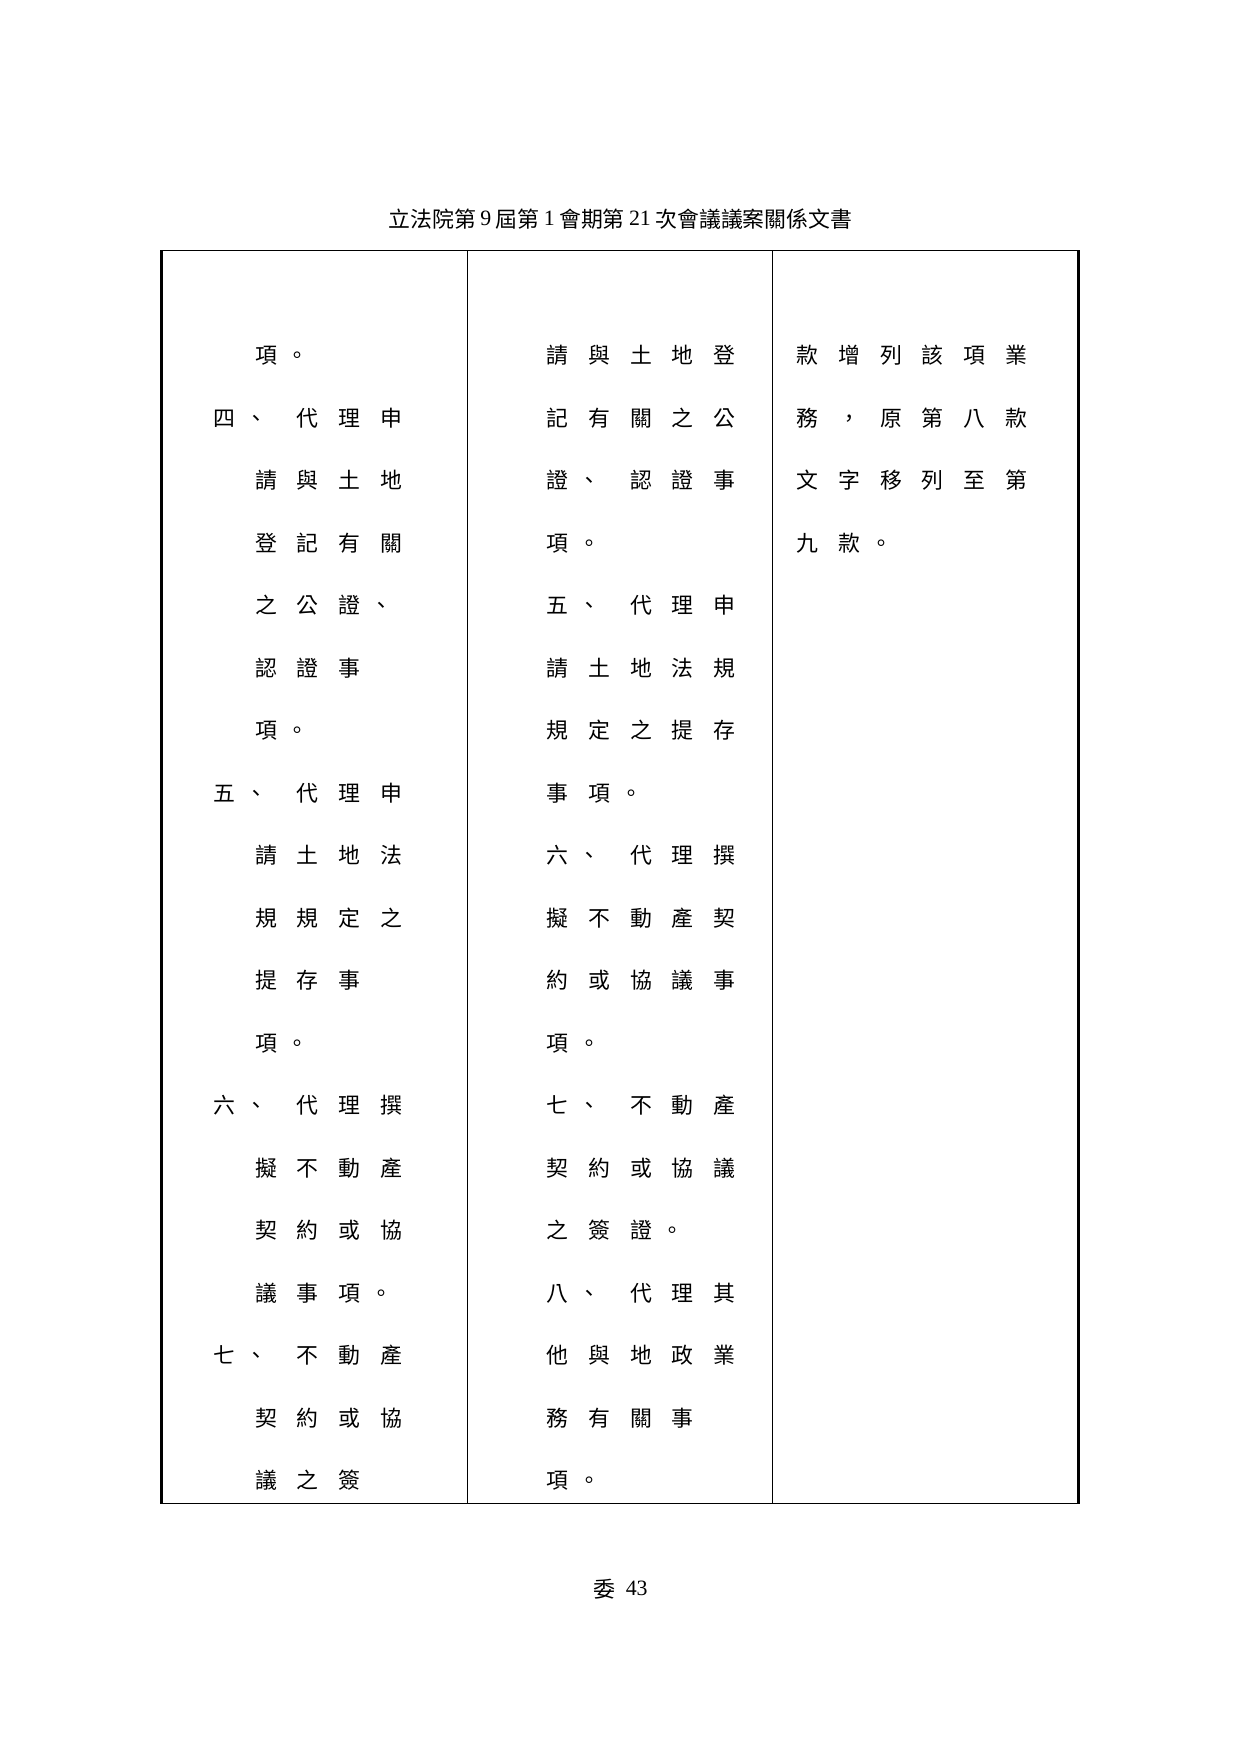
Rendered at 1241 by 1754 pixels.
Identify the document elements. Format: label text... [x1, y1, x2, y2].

table_cell 項。 四、代理申請與土地登記有關之公證、認證事項。 五、代理申請土地法規規定之提存事項。 六、代理撰擬不動產契約或協議事項。 七、不動產契約或協議之簽 [163, 251, 467, 1503]
table_cell 款增列該項業務，原第八款文字移列至第九款。 [773, 251, 1077, 1503]
table_cell 請與土地登記有關之公證、認證事項。 五、代理申請土地法規規定之提存事項。 六、代理撰擬不動產契約或協議事項。 七、不動產契約或協議之簽證。 八、代理其他與地政業務有關事項。 [468, 251, 772, 1503]
